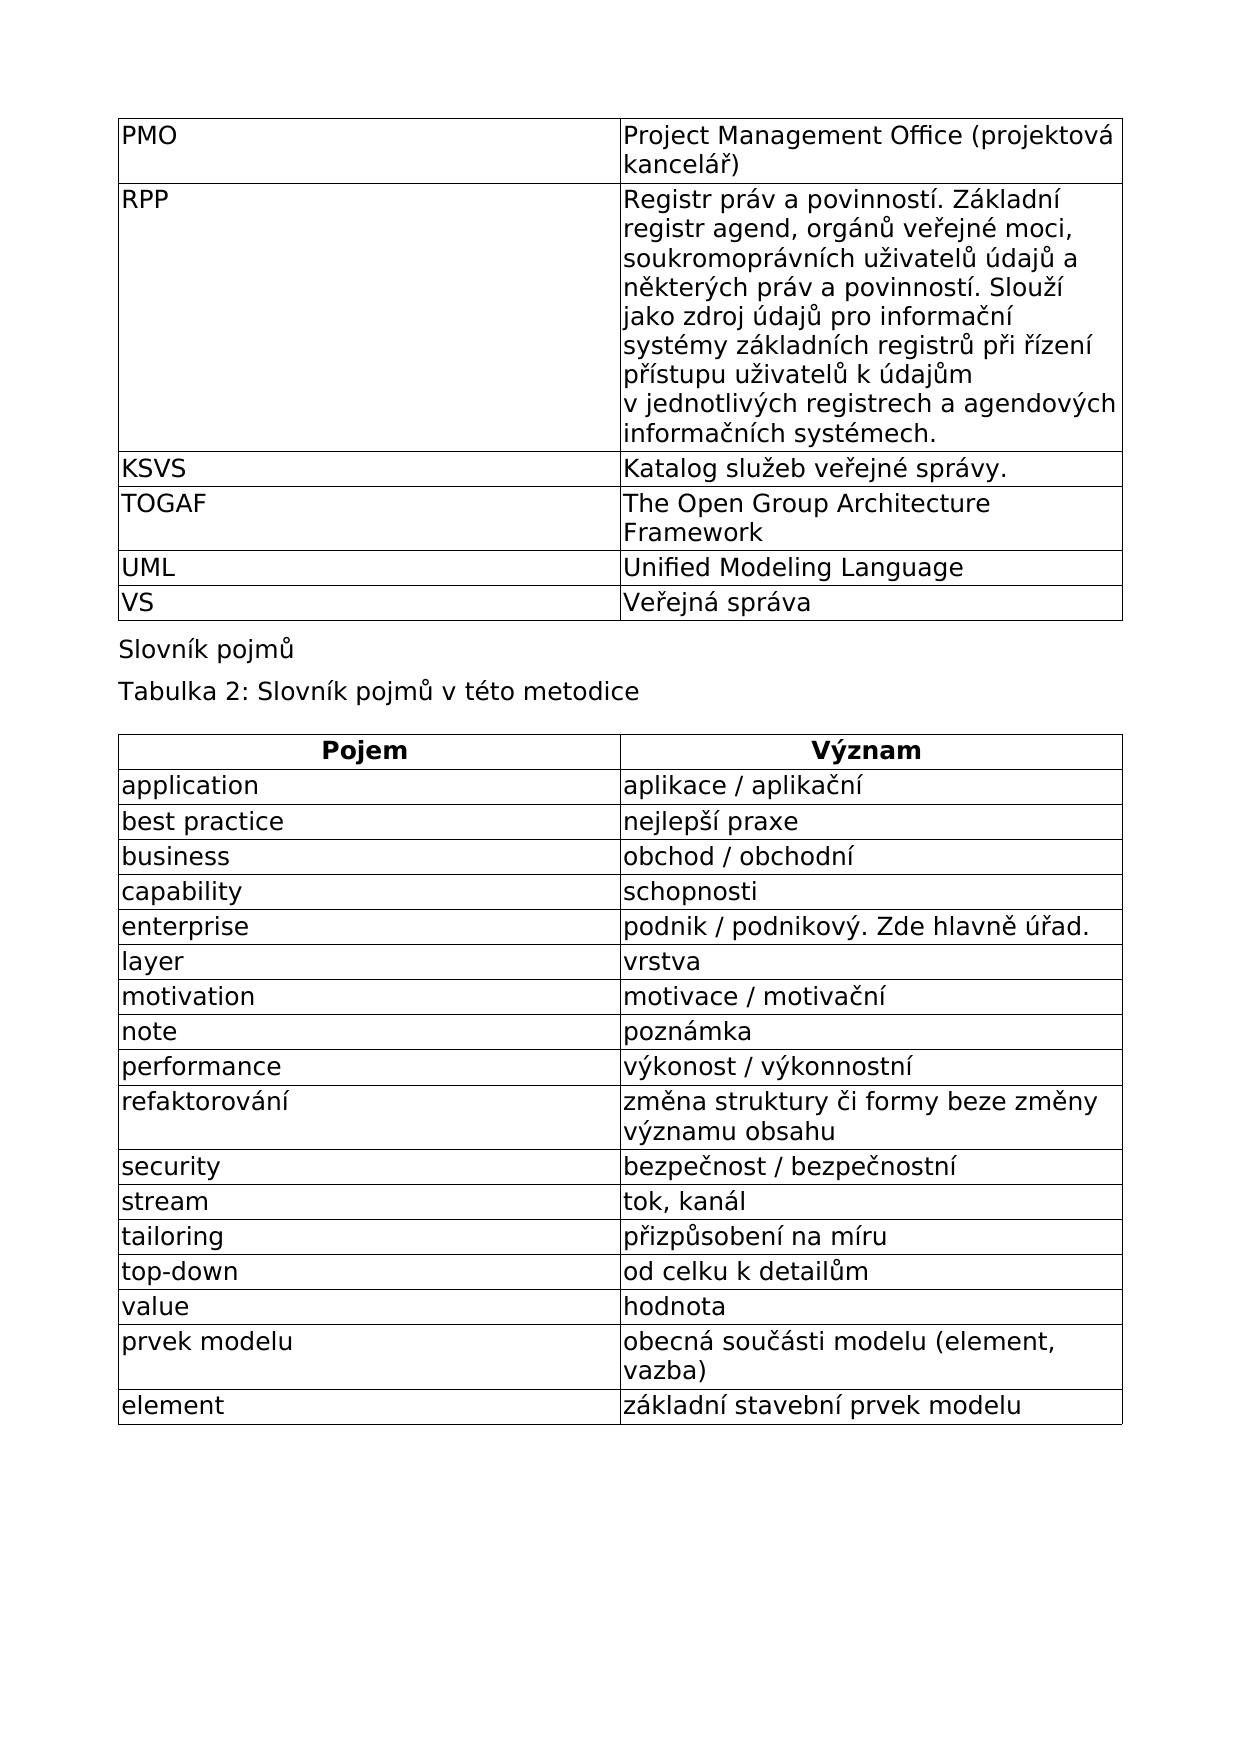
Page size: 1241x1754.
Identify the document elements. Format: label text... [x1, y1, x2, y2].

table_cell tok, kanál [621, 1185, 1122, 1219]
table_cell Katalog služeb veřejné správy. [621, 452, 1122, 486]
table_cell layer [119, 945, 620, 979]
table_cell value [119, 1290, 620, 1324]
table_cell capability [119, 875, 620, 909]
table_cell základní stavební prvek modelu [621, 1390, 1122, 1424]
table_cell od celku k detailům [621, 1255, 1122, 1289]
table_cell enterprise [119, 910, 620, 944]
table_cell application [119, 770, 620, 804]
table_cell KSVS [119, 452, 620, 486]
table_cell best practice [119, 805, 620, 839]
table_cell prvek modelu [119, 1325, 620, 1388]
table_cell top-down [119, 1255, 620, 1289]
table_cell Veřejná správa [621, 586, 1122, 620]
table_cell TOGAF [119, 487, 620, 550]
table_cell bezpečnost / bezpečnostní [621, 1150, 1122, 1184]
table_cell element [119, 1390, 620, 1424]
table_cell The Open Group Architecture Framework [621, 487, 1122, 550]
table_cell přizpůsobení na míru [621, 1220, 1122, 1254]
table_cell tailoring [119, 1220, 620, 1254]
table_cell poznámka [621, 1015, 1122, 1049]
text Tabulka 2: Slovník pojmů v této metodice [118, 677, 1122, 706]
table_cell podnik / podnikový. Zde hlavně úřad. [621, 910, 1122, 944]
table_cell schopnosti [621, 875, 1122, 909]
table_cell Unified Modeling Language [621, 551, 1122, 585]
table_cell aplikace / aplikační [621, 770, 1122, 804]
table_cell vrstva [621, 945, 1122, 979]
table_cell hodnota [621, 1290, 1122, 1324]
table_cell výkonost / výkonnostní [621, 1050, 1122, 1084]
table_cell refaktorování [119, 1086, 620, 1149]
text Slovník pojmů [118, 635, 1122, 664]
table_cell nejlepší praxe [621, 805, 1122, 839]
table_cell security [119, 1150, 620, 1184]
table_cell UML [119, 551, 620, 585]
table_cell motivation [119, 980, 620, 1014]
table_cell VS [119, 586, 620, 620]
table_cell RPP [119, 184, 620, 451]
table_cell stream [119, 1185, 620, 1219]
table_header Význam [621, 735, 1122, 768]
table_cell PMO [119, 119, 620, 182]
table_cell obecná součásti modelu (element, vazba) [621, 1325, 1122, 1388]
table_cell business [119, 840, 620, 874]
table_cell performance [119, 1050, 620, 1084]
table_cell Registr práv a povinností. Základní registr agend, orgánů veřejné moci, soukromoprávních uživatelů údajů a některých práv a povinností. Slouží jako zdroj údajů pro informační systémy základních registrů při řízení přístupu uživatelů k údajům v jednotlivých registrech a agendových informačních systémech. [621, 184, 1122, 451]
table_cell note [119, 1015, 620, 1049]
table_cell změna struktury či formy beze změny významu obsahu [621, 1086, 1122, 1149]
table_cell motivace / motivační [621, 980, 1122, 1014]
table_cell Project Management Office (projektová kancelář) [621, 119, 1122, 182]
table_cell obchod / obchodní [621, 840, 1122, 874]
table_header Pojem [119, 735, 620, 768]
